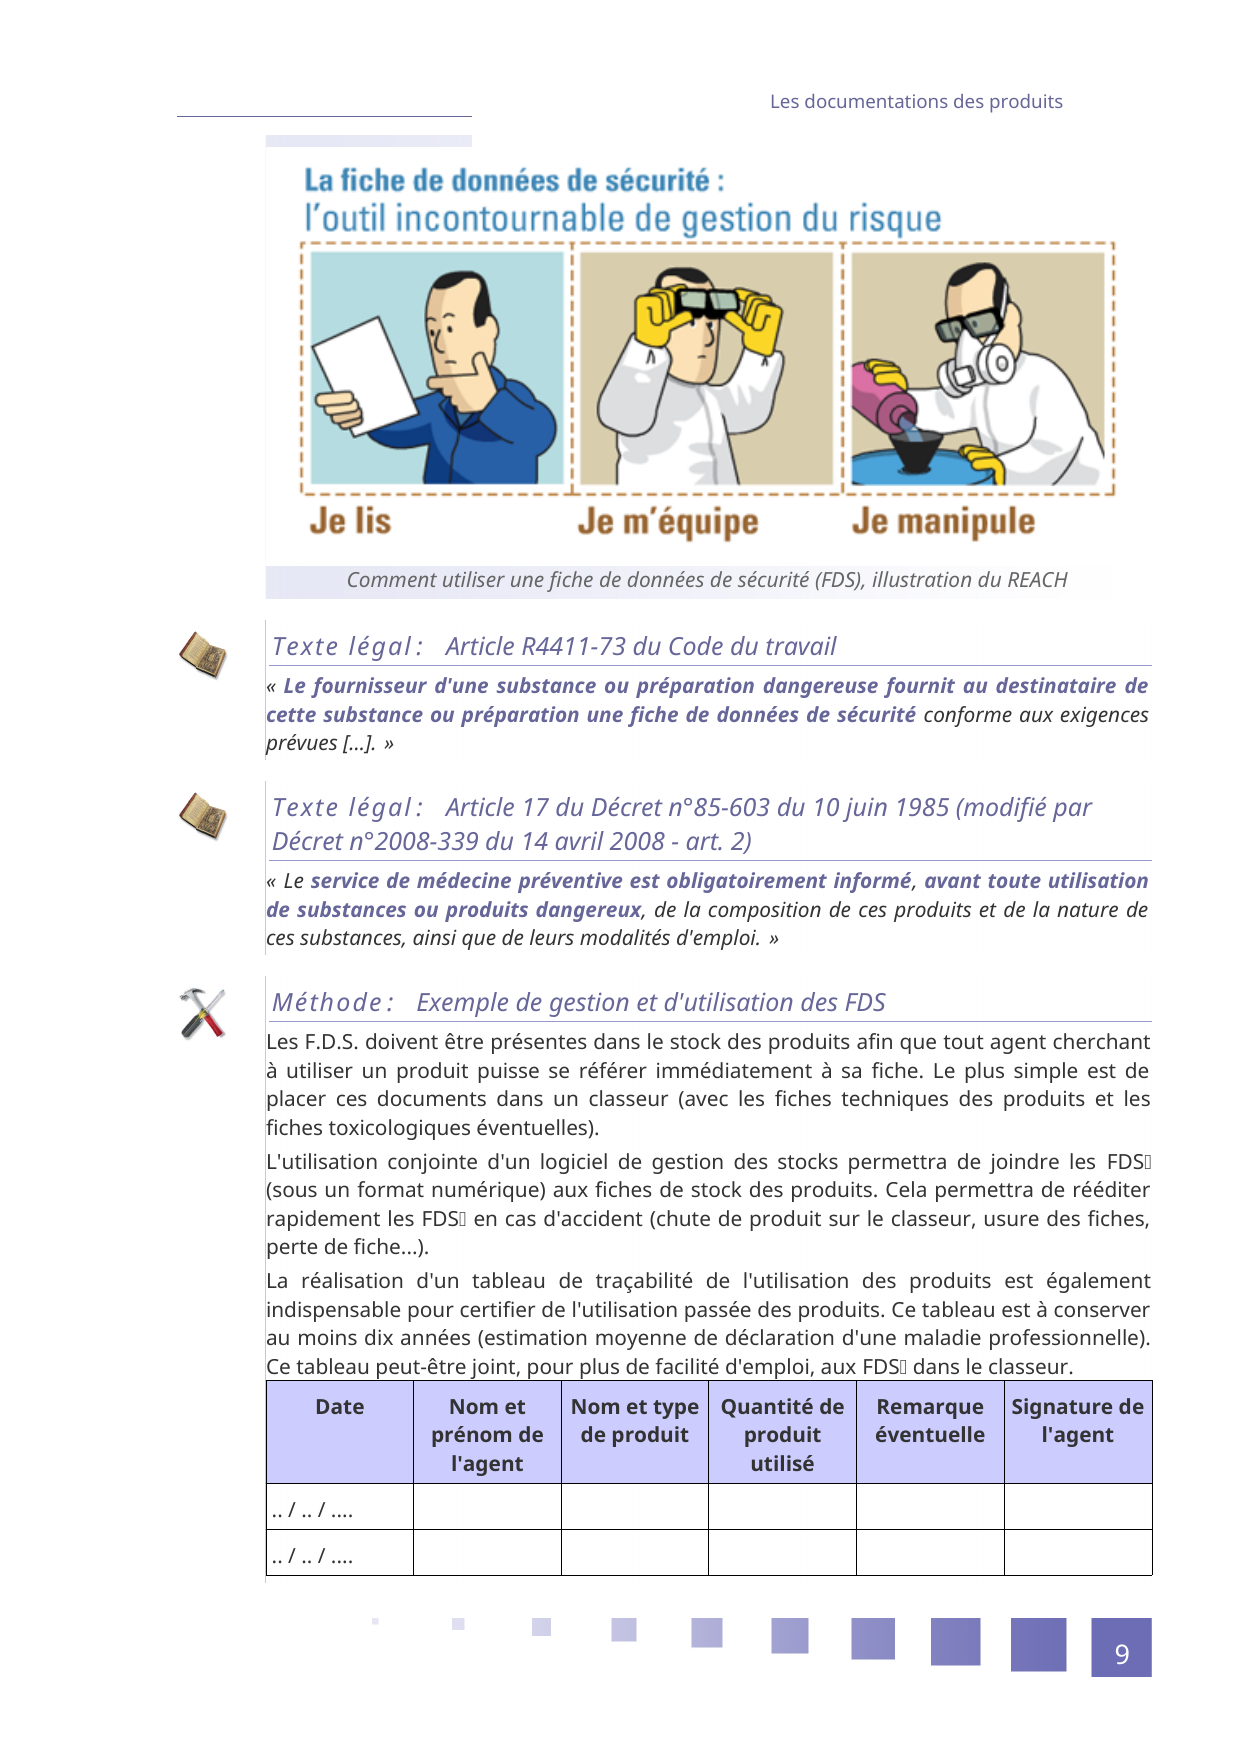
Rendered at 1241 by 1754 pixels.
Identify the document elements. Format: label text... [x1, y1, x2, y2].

table_cell [1005, 1484, 1152, 1529]
table_cell [857, 1530, 1004, 1575]
table_header Nom et prénom de l'agent [414, 1381, 561, 1483]
table_header Nom et type de produit [562, 1381, 708, 1483]
picture [177, 620, 1152, 760]
table_cell .. / .. / .... [267, 1530, 413, 1575]
text L'utilisation conjointe d'un logiciel de gestion des stocks permettra de joindre les FDSFiche de Données de Sécurité (sous un format numérique) aux fiches de stock des produits. Cela permettra de rééditer rapidement les FDSFiche de Données de Sécurité en cas d'accident (chute de produit sur le classeur, usure des fiches, perte de fiche...). [266, 1147, 1152, 1261]
table_cell [709, 1530, 856, 1575]
title Méthode : Exemple de gestion et d'utilisation des FDS [269, 981, 1152, 1021]
picture [177, 1618, 1152, 1677]
table_cell [709, 1484, 856, 1529]
table_cell [1005, 1530, 1152, 1575]
title Texte légal : Article R4411-73 du Code du travail [269, 626, 1152, 665]
table_cell .. / .. / .... [267, 1484, 413, 1529]
table_header Signature de l'agent [1005, 1381, 1152, 1483]
text « Le service de médecine préventive est obligatoirement informé, avant toute utilisation de substances ou produits dangereux, de la composition de ces produits et de la nature de ces substances, ainsi que de leurs modalités d'emploi. » [266, 866, 1152, 952]
title Comment utiliser une fiche de données de sécurité (FDS), illustration du REACH [266, 566, 1152, 594]
text « Le fournisseur d'une substance ou préparation dangereuse fournit au destinataire de cette substance ou préparation une fiche de données de sécurité conforme aux exigences prévues [...]. » [266, 672, 1152, 757]
table_cell [562, 1484, 708, 1529]
table_header Quantité de produit utilisé [709, 1381, 856, 1483]
table_cell [857, 1484, 1004, 1529]
picture [177, 781, 1152, 955]
picture [177, 976, 1152, 1380]
table_cell [414, 1530, 561, 1575]
table_cell [562, 1530, 708, 1575]
table_cell [414, 1484, 561, 1529]
picture [265, 135, 1152, 599]
title Texte légal : Article 17 du Décret n°85-603 du 10 juin 1985 (modifié par Décret n°2008-339 du 14 avril 2008 - art. 2) [269, 786, 1152, 860]
table_header Date [267, 1381, 413, 1483]
table_header Remarque éventuelle [857, 1381, 1004, 1483]
text Les F.D.S. doivent être présentes dans le stock des produits afin que tout agent cherchant à utiliser un produit puisse se référer immédiatement à sa fiche. Le plus simple est de placer ces documents dans un classeur (avec les fiches techniques des produits et les fiches toxicologiques éventuelles). [266, 1027, 1152, 1141]
picture [265, 1576, 1152, 1583]
text La réalisation d'un tableau de traçabilité de l'utilisation des produits est également indispensable pour certifier de l'utilisation passée des produits. Ce tableau est à conserver au moins dix années (estimation moyenne de déclaration d'une maladie professionnelle). Ce tableau peut-être joint, pour plus de facilité d'emploi, aux FDSFiche de Données de Sécurité dans le classeur. [266, 1267, 1152, 1380]
